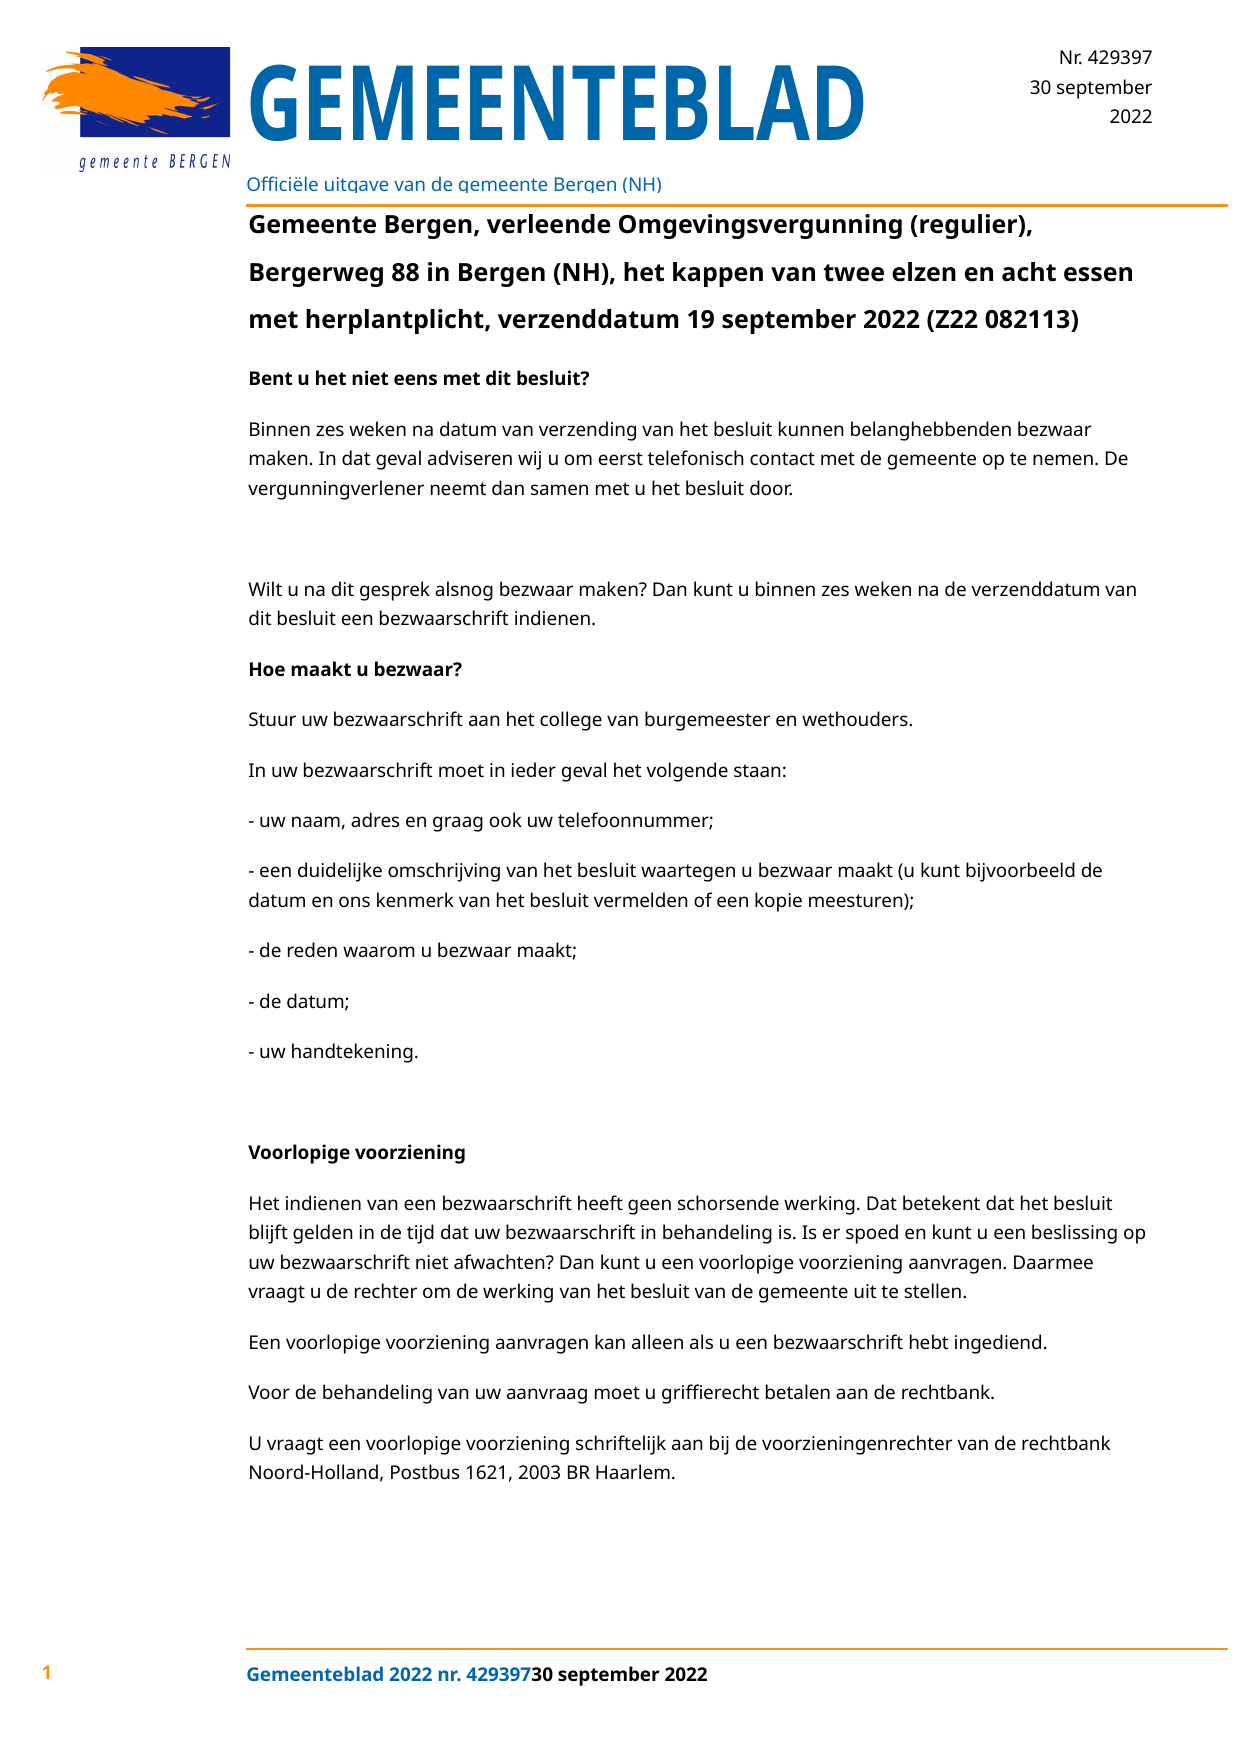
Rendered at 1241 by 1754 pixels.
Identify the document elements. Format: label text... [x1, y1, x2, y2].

text Wilt u na dit gesprek alsnog bezwaar maken? Dan kunt u binnen zes weken na de verzenddatum van dit besluit een bezwaarschrift indienen. [248, 576, 1152, 631]
text - de reden waarom u bezwaar maakt; [248, 938, 1152, 963]
text - uw naam, adres en graag ook uw telefoonnummer; [248, 807, 1152, 833]
text Hoe maakt u bezwaar? [248, 656, 1152, 682]
text Stuur uw bezwaarschrift aan het college van burgemeester en wethouders. [248, 706, 1152, 732]
text In uw bezwaarschrift moet in ieder geval het volgende staan: [248, 757, 1152, 782]
text Voor de behandeling van uw aanvraag moet u griffierecht betalen aan de rechtbank. [248, 1379, 1152, 1405]
text - een duidelijke omschrijving van het besluit waartegen u bezwaar maakt (u kunt bijvoorbeeld de datum en ons kenmerk van het besluit vermelden of een kopie meesturen); [248, 858, 1152, 913]
text - de datum; [248, 988, 1152, 1014]
text - uw handtekening. [248, 1038, 1152, 1064]
picture [41, 47, 231, 172]
text Een voorlopige voorziening aanvragen kan alleen als u een bezwaarschrift hebt ingediend. [248, 1329, 1152, 1354]
text Het indienen van een bezwaarschrift heeft geen schorsende werking. Dat betekent dat het besluit blijft gelden in de tijd dat uw bezwaarschrift in behandeling is. Is er spoed en kunt u een beslissing op uw bezwaarschrift niet afwachten? Dan kunt u een voorlopige voorziening aanvragen. Daarmee vraagt u de rechter om de werking van het besluit van de gemeente uit te stellen. [248, 1190, 1152, 1304]
text Gemeente Bergen, verleende Omgevingsvergunning (regulier), Bergerweg 88 in Bergen (NH), het kappen van twee elzen en acht essen met herplantplicht, verzenddatum 19 september 2022 (Z22 082113) [248, 207, 1152, 336]
text Binnen zes weken na datum van verzending van het besluit kunnen belanghebbenden bezwaar maken. In dat geval adviseren wij u om eerst telefonisch contact met de gemeente op te nemen. De vergunningverlener neemt dan samen met u het besluit door. [248, 416, 1152, 501]
text U vraagt een voorlopige voorziening schriftelijk aan bij de voorzieningenrechter van de rechtbank Noord-Holland, Postbus 1621, 2003 BR Haarlem. [248, 1430, 1152, 1485]
text Voorlopige voorziening [248, 1139, 1152, 1165]
text Bent u het niet eens met dit besluit? [248, 366, 1152, 391]
